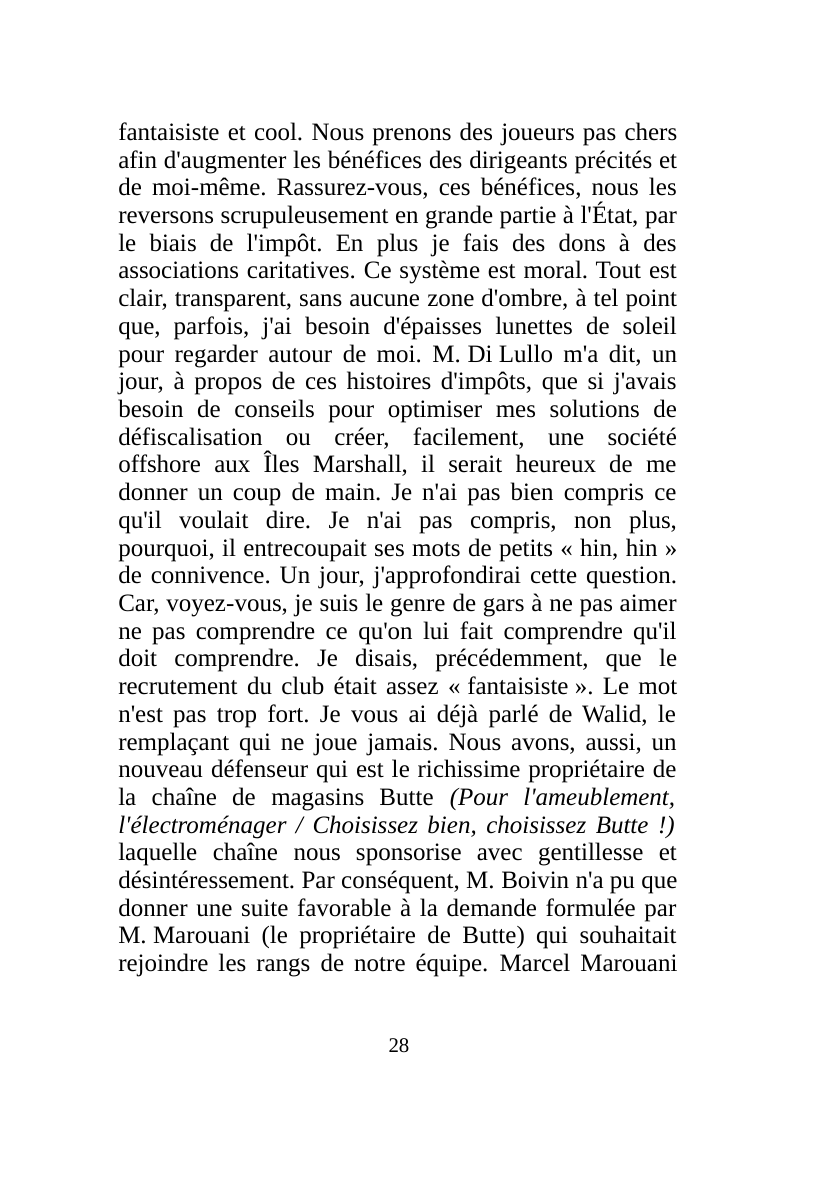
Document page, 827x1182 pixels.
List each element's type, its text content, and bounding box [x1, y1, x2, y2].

text fantaisiste et cool. Nous prenons des joueurs pas chers afin d'augmenter les bénéfices des dirigeants précités et de moi-même. Rassurez-vous, ces bénéfices, nous les reversons scrupuleusement en grande partie à l'État, par le biais de l'impôt. En plus je fais des dons à des associations caritatives. Ce système est moral. Tout est clair, transparent, sans aucune zone d'ombre, à tel point que, parfois, j'ai besoin d'épaisses lunettes de soleil pour regarder autour de moi. M. Di Lullo m'a dit, un jour, à propos de ces histoires d'impôts, que si j'avais besoin de conseils pour optimiser mes solutions de défiscalisation ou créer, facilement, une société offshore aux Îles Marshall, il serait heureux de me donner un coup de main. Je n'ai pas bien compris ce qu'il voulait dire. Je n'ai pas compris, non plus, pourquoi, il entrecoupait ses mots de petits « hin, hin » de connivence. Un jour, j'approfondirai cette question. Car, voyez-vous, je suis le genre de gars à ne pas aimer ne pas comprendre ce qu'on lui fait comprendre qu'il doit comprendre. Je disais, précédemment, que le recrutement du club était assez « fantaisiste ». Le mot n'est pas trop fort. Je vous ai déjà parlé de Walid, le remplaçant qui ne joue jamais. Nous avons, aussi, un nouveau défenseur qui est le richissime propriétaire de la chaîne de magasins Butte (Pour l'ameublement, l'électroménager / Choisissez bien, choisissez Butte !) laquelle chaîne nous sponsorise avec gentillesse et désintéressement. Par conséquent, M. Boivin n'a pu que donner une suite favorable à la demande formulée par M. Marouani (le propriétaire de Butte) qui souhaitait rejoindre les rangs de notre équipe. Marcel Marouani [118, 118, 677, 977]
